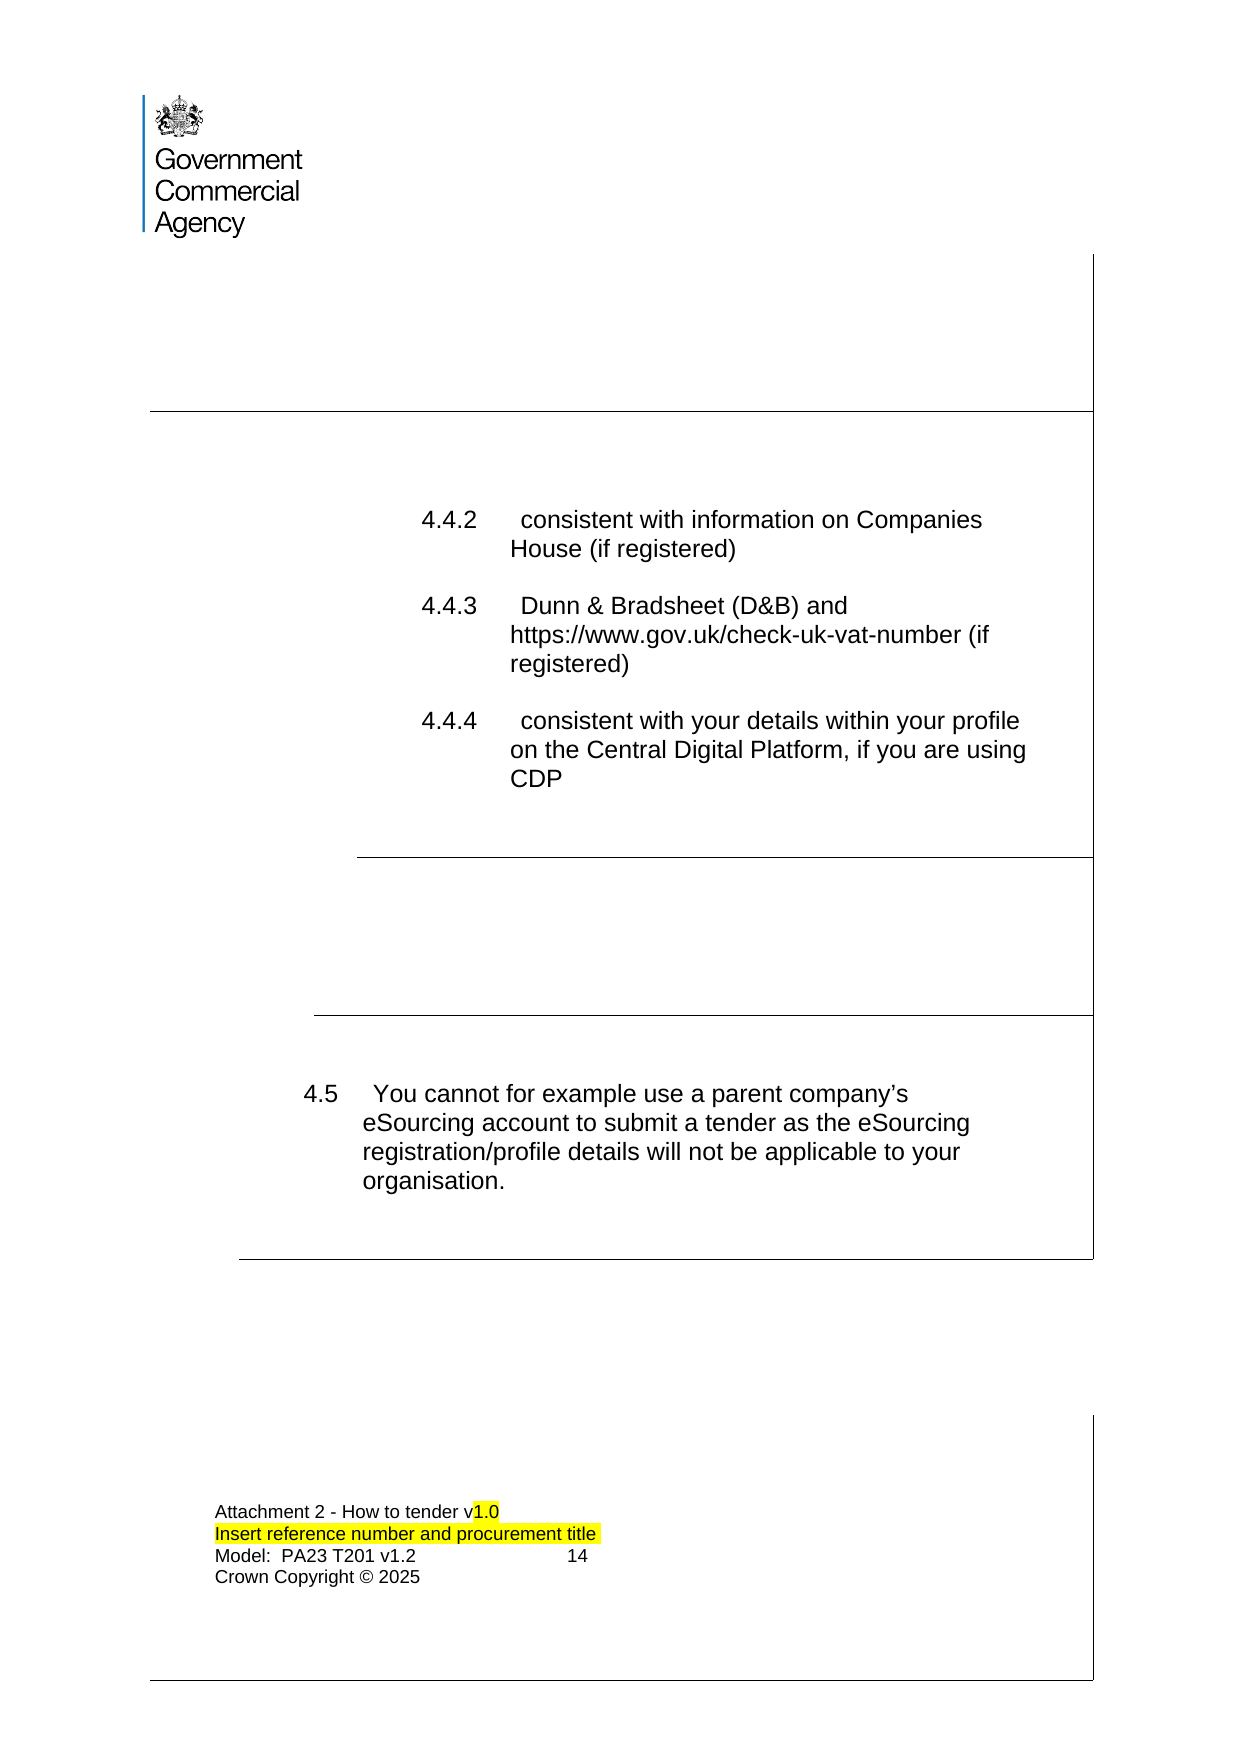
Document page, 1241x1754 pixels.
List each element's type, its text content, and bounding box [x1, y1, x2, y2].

list Dunn & Bradsheet (D&B) and https://www.gov.uk/check-uk-vat-number (if registered) [357, 591, 1093, 677]
list consistent with information on Companies House (if registered) [357, 505, 1093, 562]
list You cannot for example use a parent company’s eSourcing account to submit a tender as the eSourcing registration/profile details will not be applicable to your organisation. [239, 1015, 1093, 1259]
list consistent with your details within your profile on the Central Digital Platform, if you are using CDP [357, 706, 1093, 857]
